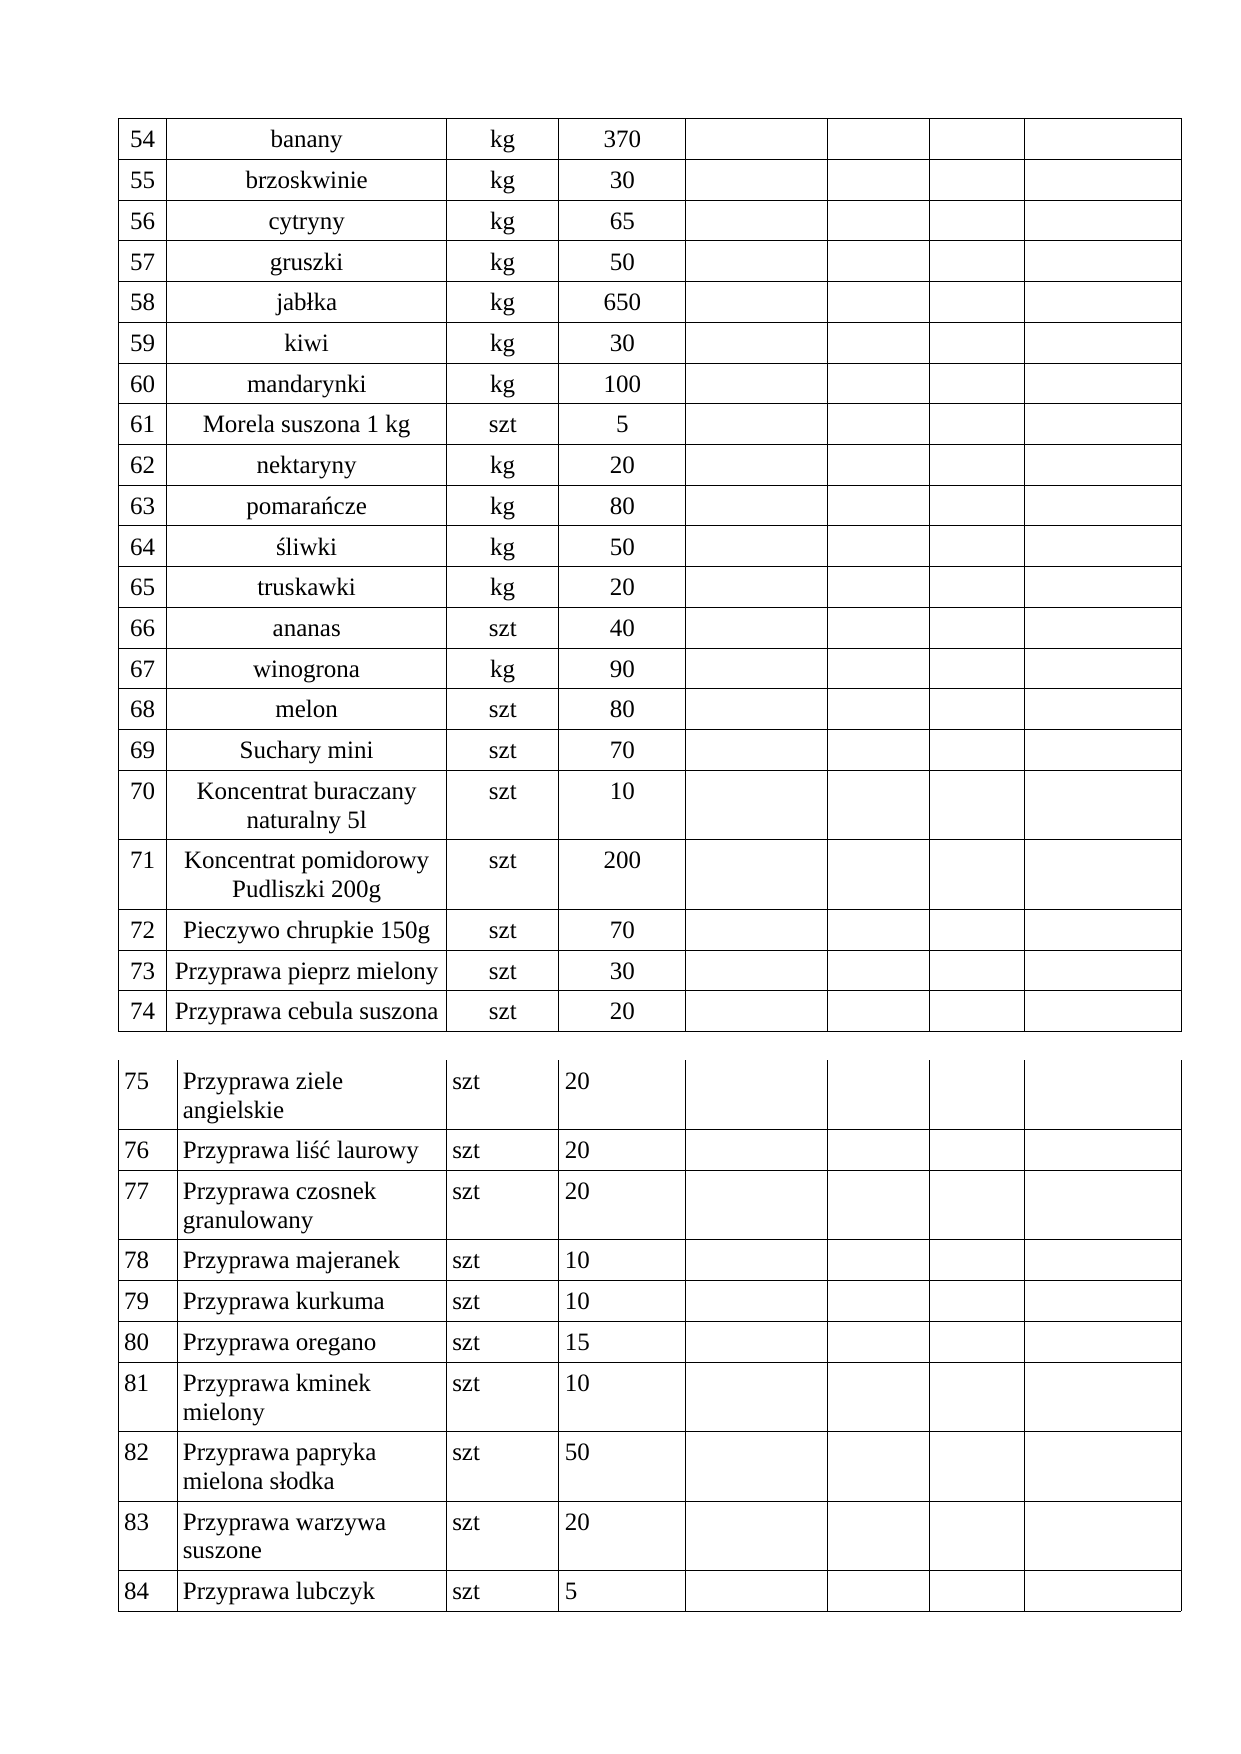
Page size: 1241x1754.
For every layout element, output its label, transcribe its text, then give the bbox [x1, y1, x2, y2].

table_cell [1025, 241, 1181, 281]
table_cell [686, 840, 827, 909]
table_header Przyprawa ziele angielskie [178, 1060, 446, 1129]
table_cell [828, 201, 929, 240]
table_cell [930, 323, 1024, 362]
table_cell [1025, 404, 1181, 444]
table_cell kg [447, 445, 558, 485]
table_cell 65 [559, 201, 685, 240]
table_cell [930, 771, 1024, 839]
table_cell [828, 1322, 929, 1362]
table_cell 80 [119, 1322, 177, 1362]
table_cell [686, 951, 827, 990]
table_cell brzoskwinie [167, 160, 446, 199]
table_cell 30 [559, 160, 685, 199]
table_cell szt [447, 689, 558, 729]
table_cell [1025, 323, 1181, 362]
table_cell 69 [119, 730, 166, 770]
table_cell [930, 1432, 1024, 1501]
table_cell [828, 951, 929, 990]
table_cell 5 [559, 1571, 685, 1611]
table_cell Przyprawa czosnek granulowany [178, 1171, 446, 1239]
table_cell 10 [559, 1363, 685, 1431]
table_cell winogrona [167, 649, 446, 688]
table_cell [1025, 364, 1181, 403]
table_cell [686, 1171, 827, 1239]
table_cell 83 [119, 1502, 177, 1570]
table_cell 370 [559, 119, 685, 159]
table_cell banany [167, 119, 446, 159]
table_cell gruszki [167, 241, 446, 281]
table_cell [686, 991, 827, 1031]
table_cell [828, 1571, 929, 1611]
table_cell Przyprawa liść laurowy [178, 1130, 446, 1170]
table_cell [686, 1571, 827, 1611]
table_cell 90 [559, 649, 685, 688]
table_cell szt [447, 1432, 558, 1501]
table_header [1025, 1060, 1181, 1129]
table_cell szt [447, 1281, 558, 1321]
table_cell [930, 689, 1024, 729]
table_cell 56 [119, 201, 166, 240]
table_cell kg [447, 160, 558, 199]
table_cell Przyprawa kurkuma [178, 1281, 446, 1321]
table_cell [686, 201, 827, 240]
table_cell Pieczywo chrupkie 150g [167, 910, 446, 949]
table_header [686, 1060, 827, 1129]
table_cell 50 [559, 526, 685, 566]
table_cell [1025, 1171, 1181, 1239]
table_cell 61 [119, 404, 166, 444]
table_cell 58 [119, 282, 166, 322]
table_cell szt [447, 771, 558, 839]
table_cell [1025, 1322, 1181, 1362]
table_cell jabłka [167, 282, 446, 322]
table_cell [1025, 951, 1181, 990]
table_cell 73 [119, 951, 166, 990]
table_cell [686, 608, 827, 648]
table_cell [1025, 119, 1181, 159]
table_cell [828, 1432, 929, 1501]
table_cell [1025, 1130, 1181, 1170]
table_cell szt [447, 1171, 558, 1239]
table_cell [828, 649, 929, 688]
table_cell kg [447, 486, 558, 525]
table_cell Przyprawa papryka mielona słodka [178, 1432, 446, 1501]
table_cell 50 [559, 241, 685, 281]
table_cell [930, 1502, 1024, 1570]
table_cell [828, 445, 929, 485]
table_cell Koncentrat pomidorowy Pudliszki 200g [167, 840, 446, 909]
table_cell kiwi [167, 323, 446, 362]
table_cell [1025, 445, 1181, 485]
table_cell [686, 771, 827, 839]
table_cell 68 [119, 689, 166, 729]
table_cell [828, 608, 929, 648]
table_cell 650 [559, 282, 685, 322]
table_cell [686, 445, 827, 485]
table_cell 20 [559, 991, 685, 1031]
table_cell [686, 649, 827, 688]
table_cell 72 [119, 910, 166, 949]
table_cell [1025, 282, 1181, 322]
table_cell [1025, 608, 1181, 648]
table_cell [930, 445, 1024, 485]
table_cell [828, 1171, 929, 1239]
table_cell [1025, 201, 1181, 240]
table_cell Morela suszona 1 kg [167, 404, 446, 444]
table_cell [686, 526, 827, 566]
table_cell 20 [559, 567, 685, 607]
table_cell [686, 1502, 827, 1570]
table_cell [930, 608, 1024, 648]
table_cell [930, 730, 1024, 770]
table_cell [686, 486, 827, 525]
table_cell [828, 991, 929, 1031]
table_header 75 [119, 1060, 177, 1129]
table_cell [686, 730, 827, 770]
table_cell [1025, 1363, 1181, 1431]
table_cell [930, 282, 1024, 322]
table_cell [1025, 730, 1181, 770]
table_cell 80 [559, 486, 685, 525]
table_cell 20 [559, 1502, 685, 1570]
table_cell [1025, 1432, 1181, 1501]
table_cell 70 [559, 910, 685, 949]
table_cell [1025, 1571, 1181, 1611]
table_cell [930, 951, 1024, 990]
table_cell 81 [119, 1363, 177, 1431]
table_cell [828, 910, 929, 949]
table_cell [828, 1130, 929, 1170]
table_cell 30 [559, 323, 685, 362]
table_cell [930, 910, 1024, 949]
table_cell kg [447, 241, 558, 281]
table_cell [828, 1240, 929, 1280]
table_cell 59 [119, 323, 166, 362]
table_cell [930, 1281, 1024, 1321]
table_cell [930, 201, 1024, 240]
table_cell 10 [559, 771, 685, 839]
table_cell 15 [559, 1322, 685, 1362]
table_cell [828, 689, 929, 729]
table_cell szt [447, 1363, 558, 1431]
table_cell 100 [559, 364, 685, 403]
table_cell 55 [119, 160, 166, 199]
table_cell kg [447, 282, 558, 322]
table_cell [930, 404, 1024, 444]
table_cell [828, 323, 929, 362]
table_header [930, 1060, 1024, 1129]
table_cell 40 [559, 608, 685, 648]
table_cell 67 [119, 649, 166, 688]
table_cell 76 [119, 1130, 177, 1170]
table_cell szt [447, 1322, 558, 1362]
table_cell [930, 567, 1024, 607]
table_cell szt [447, 730, 558, 770]
table_cell pomarańcze [167, 486, 446, 525]
table_cell [1025, 910, 1181, 949]
table_cell [930, 1363, 1024, 1431]
table_cell [686, 1432, 827, 1501]
table_cell [1025, 567, 1181, 607]
table_cell [828, 1363, 929, 1431]
table_cell 70 [119, 771, 166, 839]
table_cell 5 [559, 404, 685, 444]
table_cell kg [447, 119, 558, 159]
table_cell 62 [119, 445, 166, 485]
table_cell [828, 1281, 929, 1321]
table_cell kg [447, 649, 558, 688]
table_cell mandarynki [167, 364, 446, 403]
table_cell [686, 119, 827, 159]
table_cell [828, 526, 929, 566]
table_cell 74 [119, 991, 166, 1031]
table_cell Koncentrat buraczany naturalny 5l [167, 771, 446, 839]
table_cell 84 [119, 1571, 177, 1611]
table_cell [828, 364, 929, 403]
table_cell [828, 486, 929, 525]
table_cell [1025, 160, 1181, 199]
table_cell [828, 160, 929, 199]
table_cell [828, 241, 929, 281]
table_cell [828, 404, 929, 444]
table_cell [828, 119, 929, 159]
table_cell szt [447, 1240, 558, 1280]
table_cell szt [447, 991, 558, 1031]
table_cell [828, 282, 929, 322]
table_cell 63 [119, 486, 166, 525]
table_cell [1025, 649, 1181, 688]
table_cell [1025, 689, 1181, 729]
table_cell [828, 1502, 929, 1570]
table_cell [930, 1171, 1024, 1239]
table_cell [930, 991, 1024, 1031]
table_cell [1025, 526, 1181, 566]
table_cell [930, 486, 1024, 525]
table_cell Przyprawa majeranek [178, 1240, 446, 1280]
table_cell [686, 689, 827, 729]
table_cell [686, 364, 827, 403]
table_cell 79 [119, 1281, 177, 1321]
table_cell Przyprawa kminek mielony [178, 1363, 446, 1431]
table_cell 20 [559, 445, 685, 485]
table_cell nektaryny [167, 445, 446, 485]
table_cell [686, 404, 827, 444]
table_cell [828, 840, 929, 909]
table_cell [1025, 486, 1181, 525]
table_cell [686, 910, 827, 949]
table_cell 82 [119, 1432, 177, 1501]
table_cell ananas [167, 608, 446, 648]
table_cell szt [447, 608, 558, 648]
table_cell [930, 241, 1024, 281]
table_cell [686, 1240, 827, 1280]
table_cell 10 [559, 1281, 685, 1321]
table_cell 30 [559, 951, 685, 990]
table_cell szt [447, 840, 558, 909]
table_cell szt [447, 404, 558, 444]
table_cell szt [447, 910, 558, 949]
table_cell 50 [559, 1432, 685, 1501]
table_cell kg [447, 323, 558, 362]
table_cell [930, 526, 1024, 566]
table_cell [1025, 1502, 1181, 1570]
table_cell szt [447, 951, 558, 990]
table_cell [1025, 840, 1181, 909]
table_cell Suchary mini [167, 730, 446, 770]
table_cell [828, 730, 929, 770]
table_cell [930, 364, 1024, 403]
table_cell [828, 567, 929, 607]
table_cell śliwki [167, 526, 446, 566]
table_cell [686, 1281, 827, 1321]
table_cell [686, 323, 827, 362]
table_cell kg [447, 567, 558, 607]
table_cell 10 [559, 1240, 685, 1280]
table_cell truskawki [167, 567, 446, 607]
table_cell [930, 160, 1024, 199]
table_cell kg [447, 364, 558, 403]
table_cell 80 [559, 689, 685, 729]
table_cell 54 [119, 119, 166, 159]
table_cell [686, 1322, 827, 1362]
table_cell 57 [119, 241, 166, 281]
table_cell [930, 1571, 1024, 1611]
table_cell [1025, 991, 1181, 1031]
table_header [828, 1060, 929, 1129]
table_cell 200 [559, 840, 685, 909]
table_cell Przyprawa cebula suszona [167, 991, 446, 1031]
table_cell 78 [119, 1240, 177, 1280]
table_cell 71 [119, 840, 166, 909]
table_cell cytryny [167, 201, 446, 240]
table_cell [686, 1363, 827, 1431]
table_cell 20 [559, 1130, 685, 1170]
table_cell Przyprawa lubczyk [178, 1571, 446, 1611]
table_cell [686, 241, 827, 281]
table_cell [828, 771, 929, 839]
table_cell szt [447, 1502, 558, 1570]
table_cell 60 [119, 364, 166, 403]
table_header szt [447, 1060, 558, 1129]
table_cell kg [447, 201, 558, 240]
table_cell 20 [559, 1171, 685, 1239]
table_cell 66 [119, 608, 166, 648]
table_cell 77 [119, 1171, 177, 1239]
table_cell kg [447, 526, 558, 566]
table_cell [686, 567, 827, 607]
table_cell [1025, 771, 1181, 839]
table_cell [686, 1130, 827, 1170]
table_cell [686, 160, 827, 199]
table_cell 70 [559, 730, 685, 770]
table_cell [1025, 1240, 1181, 1280]
table_cell 65 [119, 567, 166, 607]
table_cell [930, 1240, 1024, 1280]
table_cell [1025, 1281, 1181, 1321]
table_cell szt [447, 1130, 558, 1170]
table_cell Przyprawa pieprz mielony [167, 951, 446, 990]
table_cell [930, 649, 1024, 688]
table_cell melon [167, 689, 446, 729]
table_cell 64 [119, 526, 166, 566]
table_cell [930, 119, 1024, 159]
table_cell Przyprawa oregano [178, 1322, 446, 1362]
table_cell [930, 840, 1024, 909]
table_cell [686, 282, 827, 322]
table_cell [930, 1322, 1024, 1362]
table_cell Przyprawa warzywa suszone [178, 1502, 446, 1570]
table_cell szt [447, 1571, 558, 1611]
table_cell [930, 1130, 1024, 1170]
table_header 20 [559, 1060, 685, 1129]
